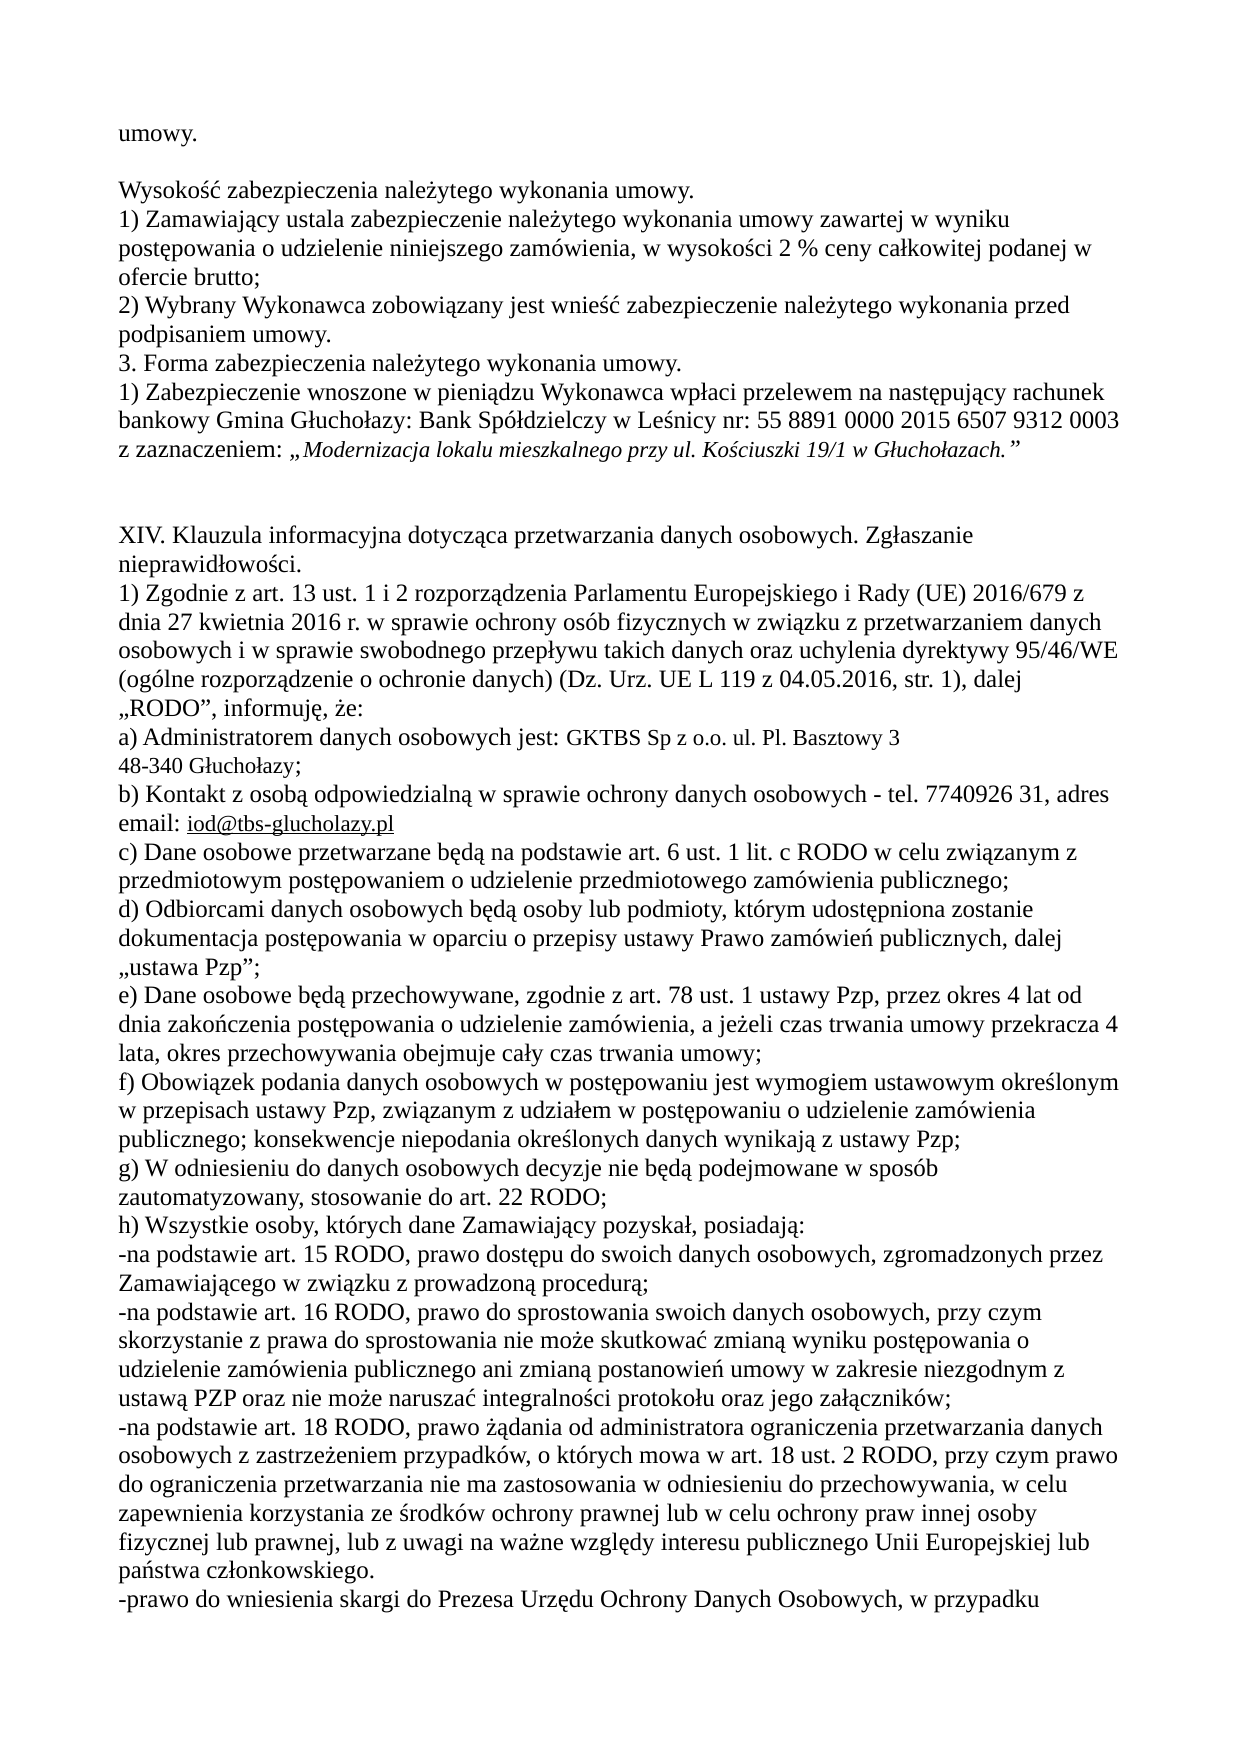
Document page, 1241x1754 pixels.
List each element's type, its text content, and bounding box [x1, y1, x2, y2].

text a) Administratorem danych osobowych jest: GKTBS Sp z o.o. ul. Pl. Basztowy 3 [118, 722, 1122, 751]
text 3. Forma zabezpieczenia należytego wykonania umowy. [118, 348, 1122, 377]
text osobowych z zastrzeżeniem przypadków, o których mowa w art. 18 ust. 2 RODO, przy czym prawo do ograniczenia przetwarzania nie ma zastosowania w odniesieniu do przechowywania, w celu zapewnienia korzystania ze środków ochrony prawnej lub w celu ochrony praw innej osoby fizycznej lub prawnej, lub z uwagi na ważne względy interesu publicznego Unii Europejskiej lub państwa członkowskiego. [118, 1441, 1122, 1584]
text podpisaniem umowy. [118, 319, 1122, 348]
text c) Dane osobowe przetwarzane będą na podstawie art. 6 ust. 1 lit. c RODO w celu związanym z [118, 837, 1122, 866]
text bankowy Gmina Głuchołazy: Bank Spółdzielczy w Leśnicy nr: 55 8891 0000 2015 6507 9312 0003 z zaznaczeniem: „Modernizacja lokalu mieszkalnego przy ul. Kościuszki 19/1 w Głuchołazach.” [118, 406, 1122, 463]
text 2) Wybrany Wykonawca zobowiązany jest wnieść zabezpieczenie należytego wykonania przed [118, 291, 1122, 319]
text -prawo do wniesienia skargi do Prezesa Urzędu Ochrony Danych Osobowych, w przypadku [118, 1584, 1122, 1613]
text 1) Zgodnie z art. 13 ust. 1 i 2 rozporządzenia Parlamentu Europejskiego i Rady (UE) 2016/679 z dnia 27 kwietnia 2016 r. w sprawie ochrony osób fizycznych w związku z przetwarzaniem danych osobowych i w sprawie swobodnego przepływu takich danych oraz uchylenia dyrektywy 95/46/WE (ogólne rozporządzenie o ochronie danych) (Dz. Urz. UE L 119 z 04.05.2016, str. 1), dalej „RODO”, informuję, że: [118, 578, 1122, 722]
text d) Odbiorcami danych osobowych będą osoby lub podmioty, którym udostępniona zostanie [118, 894, 1122, 923]
text h) Wszystkie osoby, których dane Zamawiający pozyskał, posiadają: [118, 1211, 1122, 1239]
text 48-340 Głuchołazy; [118, 751, 1122, 779]
text g) W odniesieniu do danych osobowych decyzje nie będą podejmowane w sposób zautomatyzowany, stosowanie do art. 22 RODO; [118, 1153, 1122, 1211]
text e) Dane osobowe będą przechowywane, zgodnie z art. 78 ust. 1 ustawy Pzp, przez okres 4 lat od dnia zakończenia postępowania o udzielenie zamówienia, a jeżeli czas trwania umowy przekracza 4 lata, okres przechowywania obejmuje cały czas trwania umowy; [118, 981, 1122, 1067]
text 1) Zabezpieczenie wnoszone w pieniądzu Wykonawca wpłaci przelewem na następujący rachunek [118, 377, 1122, 406]
text 1) Zamawiający ustala zabezpieczenie należytego wykonania umowy zawartej w wyniku postępowania o udzielenie niniejszego zamówienia, w wysokości 2 % ceny całkowitej podanej w ofercie brutto; [118, 204, 1122, 291]
text b) Kontakt z osobą odpowiedzialną w sprawie ochrony danych osobowych - tel. 7740926 31, adres email: iod@tbs-glucholazy.pl [118, 779, 1122, 837]
text dokumentacja postępowania w oparciu o przepisy ustawy Prawo zamówień publicznych, dalej „ustawa Pzp”; [118, 923, 1122, 981]
text Wysokość zabezpieczenia należytego wykonania umowy. [118, 176, 1122, 204]
text umowy. [118, 118, 1122, 147]
text -na podstawie art. 18 RODO, prawo żądania od administratora ograniczenia przetwarzania danych [118, 1412, 1122, 1441]
text -na podstawie art. 15 RODO, prawo dostępu do swoich danych osobowych, zgromadzonych przez [118, 1239, 1122, 1268]
text XIV. Klauzula informacyjna dotycząca przetwarzania danych osobowych. Zgłaszanie nieprawidłowości. [118, 521, 1122, 578]
text przedmiotowym postępowaniem o udzielenie przedmiotowego zamówienia publicznego; [118, 866, 1122, 894]
text f) Obowiązek podania danych osobowych w postępowaniu jest wymogiem ustawowym określonym w przepisach ustawy Pzp, związanym z udziałem w postępowaniu o udzielenie zamówienia publicznego; konsekwencje niepodania określonych danych wynikają z ustawy Pzp; [118, 1067, 1122, 1153]
text -na podstawie art. 16 RODO, prawo do sprostowania swoich danych osobowych, przy czym skorzystanie z prawa do sprostowania nie może skutkować zmianą wyniku postępowania o udzielenie zamówienia publicznego ani zmianą postanowień umowy w zakresie niezgodnym z ustawą PZP oraz nie może naruszać integralności protokołu oraz jego załączników; [118, 1297, 1122, 1412]
text Zamawiającego w związku z prowadzoną procedurą; [118, 1268, 1122, 1297]
